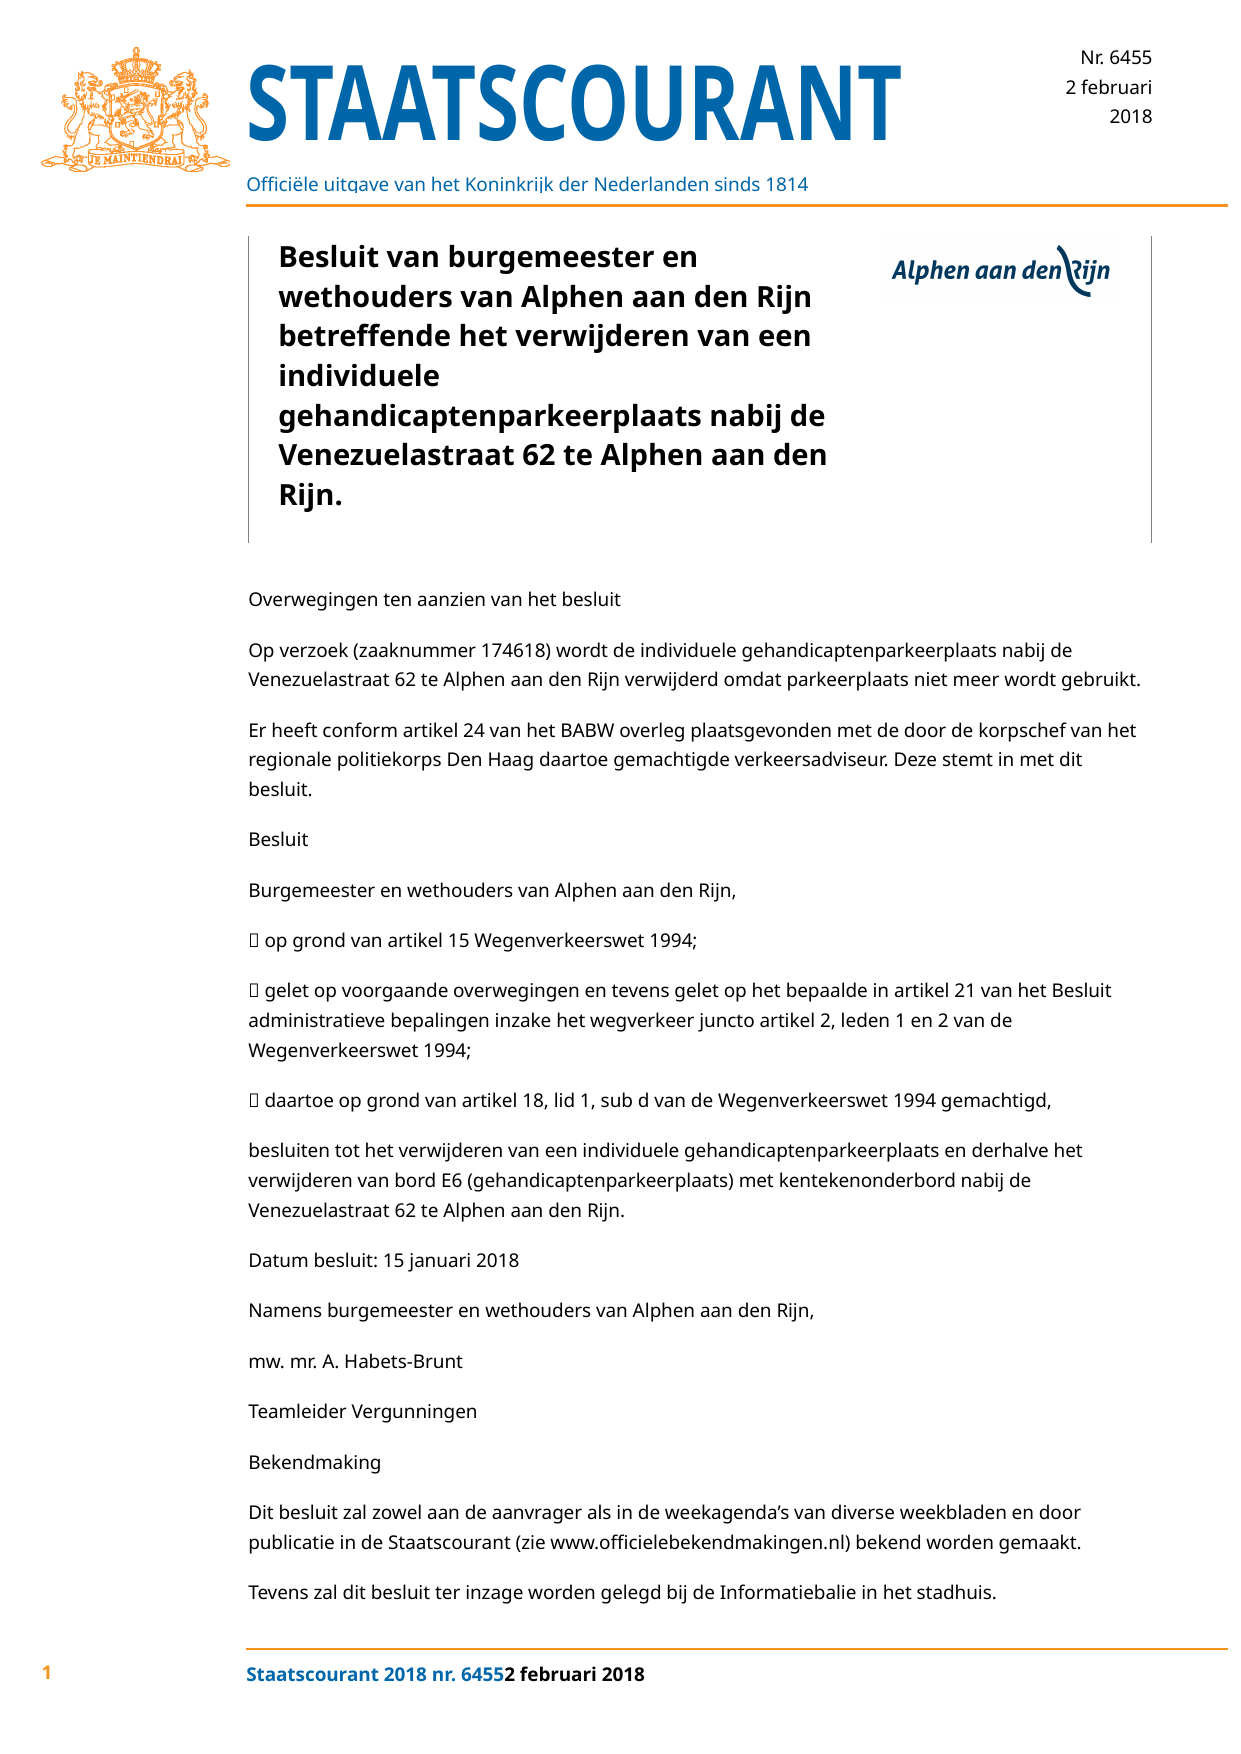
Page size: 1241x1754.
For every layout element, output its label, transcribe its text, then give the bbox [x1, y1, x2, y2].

text  gelet op voorgaande overwegingen en tevens gelet op het bepaalde in artikel 21 van het Besluit administratieve bepalingen inzake het wegverkeer juncto artikel 2, leden 1 en 2 van de Wegenverkeerswet 1994; [248, 978, 1152, 1062]
text Burgemeester en wethouders van Alphen aan den Rijn, [248, 877, 1152, 902]
text Teamleider Vergunningen [248, 1398, 1152, 1424]
text Er heeft conform artikel 24 van het BABW overleg plaatsgevonden met de door de korpschef van het regionale politiekorps Den Haag daartoe gemachtigde verkeersadviseur. Deze stemt in met dit besluit. [248, 717, 1152, 802]
text Op verzoek (zaaknummer 174618) wordt de individuele gehandicaptenparkeerplaats nabij de Venezuelastraat 62 te Alphen aan den Rijn verwijderd omdat parkeerplaats niet meer wordt gebruikt. [248, 637, 1152, 692]
text mw. mr. A. Habets-Brunt [248, 1348, 1152, 1374]
text  daartoe op grond van artikel 18, lid 1, sub d van de Wegenverkeerswet 1994 gemachtigd, [248, 1087, 1152, 1113]
table_header [850, 236, 1151, 543]
text Datum besluit: 15 januari 2018 [248, 1247, 1152, 1273]
text Namens burgemeester en wethouders van Alphen aan den Rijn, [248, 1298, 1152, 1323]
picture [41, 47, 231, 172]
text Bekendmaking [248, 1449, 1152, 1474]
text besluiten tot het verwijderen van een individuele gehandicaptenparkeerplaats en derhalve het verwijderen van bord E6 (gehandicaptenparkeerplaats) met kentekenonderbord nabij de Venezuelastraat 62 te Alphen aan den Rijn. [248, 1138, 1152, 1222]
text Overwegingen ten aanzien van het besluit [248, 586, 1152, 612]
text Tevens zal dit besluit ter inzage worden gelegd bij de Informatiebalie in het stadhuis. [248, 1579, 1152, 1605]
table_header Besluit van burgemeester en wethouders van Alphen aan den Rijn betreffende het verwijderen van een individuele gehandicaptenparkeerplaats nabij de Venezuelastraat 62 te Alphen aan den Rijn. [249, 236, 850, 543]
picture [882, 236, 1119, 306]
text  op grond van artikel 15 Wegenverkeerswet 1994; [248, 927, 1152, 953]
text Besluit [248, 826, 1152, 852]
text Dit besluit zal zowel aan de aanvrager als in de weekagenda’s van diverse weekbladen en door publicatie in de Staatscourant (zie www.officielebekendmakingen.nl) bekend worden gemaakt. [248, 1499, 1152, 1554]
